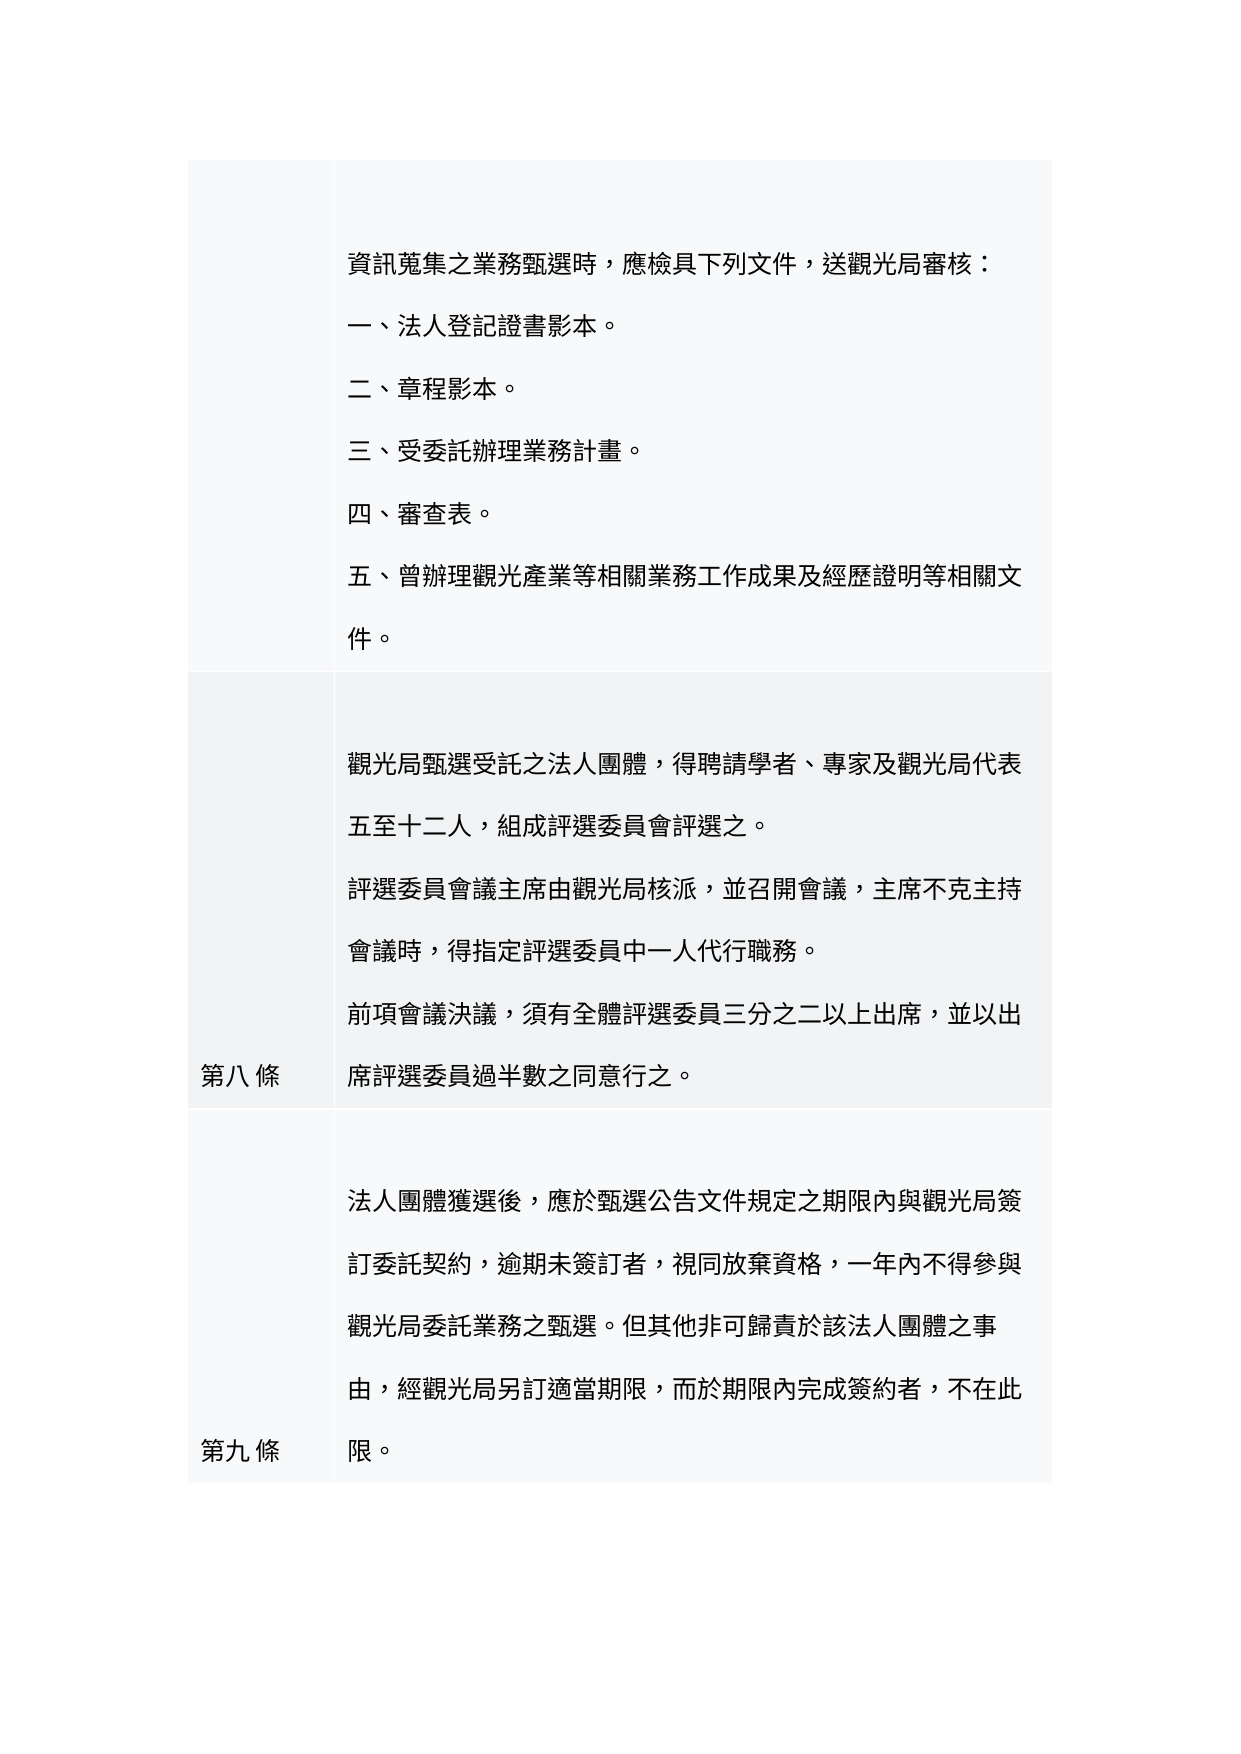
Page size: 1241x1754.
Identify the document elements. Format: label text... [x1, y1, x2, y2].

table_cell [188, 160, 334, 671]
table_cell 法人團體獲選後，應於甄選公告文件規定之期限內與觀光局簽訂委託契約，逾期未簽訂者，視同放棄資格，一年內不得參與觀光局委託業務之甄選。但其他非可歸責於該法人團體之事由，經觀光局另訂適當期限，而於期限內完成簽約者，不在此限。 [335, 1110, 1052, 1483]
table_cell 第八 條 [188, 672, 334, 1108]
table_cell 第九 條 [188, 1110, 334, 1483]
table_cell 資訊蒐集之業務甄選時，應檢具下列文件，送觀光局審核： 一、法人登記證書影本。 二、章程影本。 三、受委託辦理業務計畫。 四、審查表。 五、曾辦理觀光產業等相關業務工作成果及經歷證明等相關文件。 [335, 160, 1052, 671]
table_cell 觀光局甄選受託之法人團體，得聘請學者、專家及觀光局代表五至十二人，組成評選委員會評選之。 評選委員會議主席由觀光局核派，並召開會議，主席不克主持會議時，得指定評選委員中一人代行職務。 前項會議決議，須有全體評選委員三分之二以上出席，並以出席評選委員過半數之同意行之。 [335, 672, 1052, 1108]
